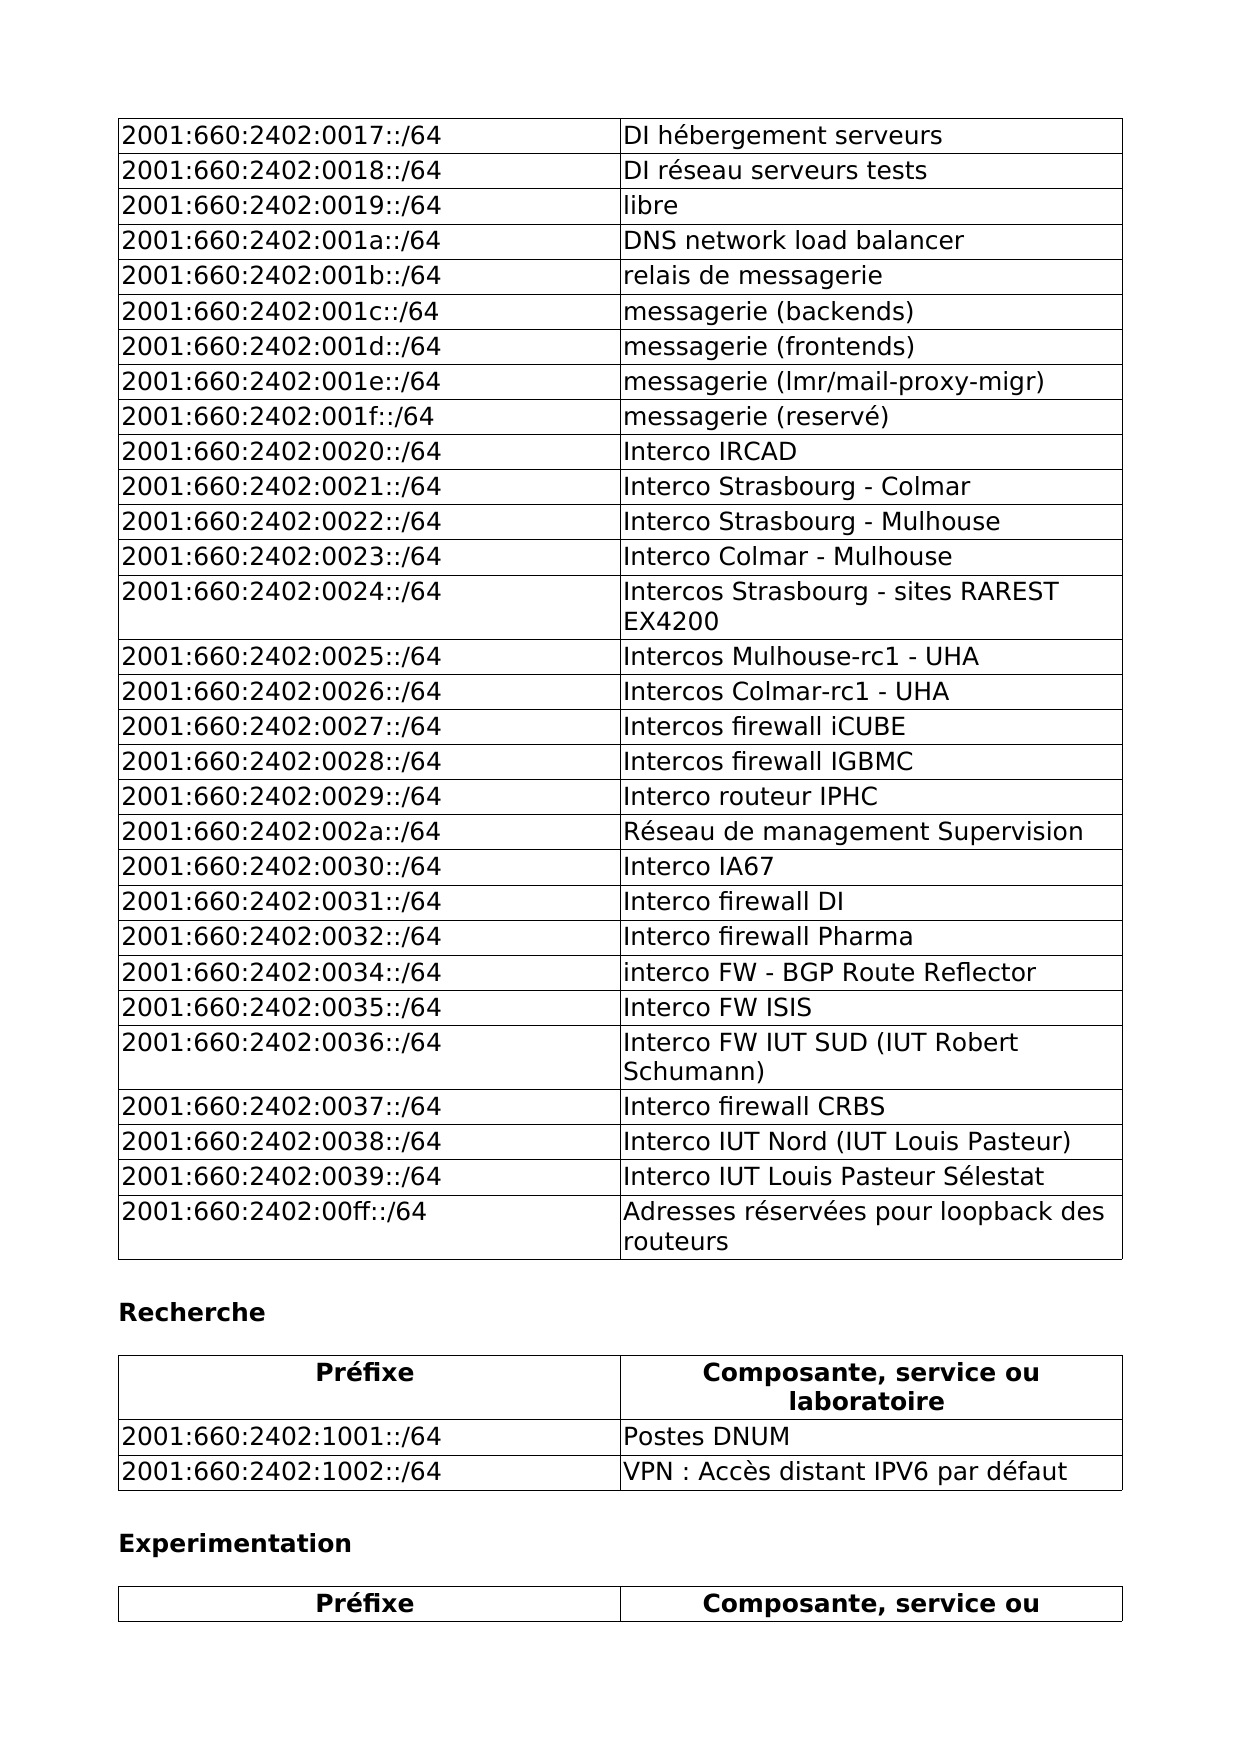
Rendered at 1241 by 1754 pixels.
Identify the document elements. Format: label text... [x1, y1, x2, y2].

table_cell Adresses réservées pour loopback des routeurs [621, 1196, 1122, 1259]
table_cell Interco IUT Nord (IUT Louis Pasteur) [621, 1125, 1122, 1159]
table_cell Interco firewall DI [621, 886, 1122, 919]
subtitle Experimentation [118, 1529, 1122, 1559]
table_cell 2001:660:2402:0018::/64 [119, 154, 620, 188]
table_cell 2001:660:2402:0034::/64 [119, 956, 620, 990]
table_cell 2001:660:2402:1001::/64 [119, 1420, 620, 1454]
table_cell Intercos firewall iCUBE [621, 710, 1122, 744]
table_cell interco FW - BGP Route Reflector [621, 956, 1122, 990]
table_cell 2001:660:2402:0039::/64 [119, 1160, 620, 1194]
table_cell 2001:660:2402:001b::/64 [119, 260, 620, 294]
table_cell VPN : Accès distant IPV6 par défaut [621, 1456, 1122, 1489]
table_cell Interco IRCAD [621, 435, 1122, 469]
subtitle Recherche [118, 1299, 1122, 1328]
table_cell messagerie (frontends) [621, 330, 1122, 364]
table_cell Intercos Colmar-rc1 - UHA [621, 675, 1122, 709]
table_cell 2001:660:2402:0025::/64 [119, 640, 620, 674]
table_cell 2001:660:2402:001f::/64 [119, 400, 620, 434]
table_cell relais de messagerie [621, 260, 1122, 294]
table_cell messagerie (reservé) [621, 400, 1122, 434]
table_header Préfixe [119, 1356, 620, 1419]
table_cell Interco Strasbourg - Mulhouse [621, 505, 1122, 539]
table_cell Interco firewall Pharma [621, 921, 1122, 955]
table_cell 2001:660:2402:0024::/64 [119, 576, 620, 639]
table_cell 2001:660:2402:1002::/64 [119, 1456, 620, 1489]
table_header Composante, service ou laboratoire [621, 1356, 1122, 1419]
table_cell 2001:660:2402:0028::/64 [119, 745, 620, 779]
table_cell 2001:660:2402:0038::/64 [119, 1125, 620, 1159]
table_cell Interco IUT Louis Pasteur Sélestat [621, 1160, 1122, 1194]
table_cell DI réseau serveurs tests [621, 154, 1122, 188]
table_cell Interco routeur IPHC [621, 780, 1122, 814]
table_cell DI hébergement serveurs [621, 119, 1122, 153]
table_cell 2001:660:2402:0030::/64 [119, 850, 620, 884]
table_cell Interco firewall CRBS [621, 1090, 1122, 1124]
table_cell Réseau de management Supervision [621, 815, 1122, 849]
table_cell 2001:660:2402:0026::/64 [119, 675, 620, 709]
table_cell 2001:660:2402:002a::/64 [119, 815, 620, 849]
table_cell Interco Colmar - Mulhouse [621, 540, 1122, 574]
table_cell 2001:660:2402:0027::/64 [119, 710, 620, 744]
table_cell Interco FW ISIS [621, 991, 1122, 1025]
table_cell Intercos Mulhouse-rc1 - UHA [621, 640, 1122, 674]
table_cell Interco IA67 [621, 850, 1122, 884]
table_cell 2001:660:2402:0021::/64 [119, 470, 620, 504]
table_cell Intercos firewall IGBMC [621, 745, 1122, 779]
table_cell 2001:660:2402:0035::/64 [119, 991, 620, 1025]
table_cell 2001:660:2402:0031::/64 [119, 886, 620, 919]
table_cell DNS network load balancer [621, 225, 1122, 258]
table_cell Postes DNUM [621, 1420, 1122, 1454]
table_cell 2001:660:2402:001e::/64 [119, 365, 620, 399]
table_cell 2001:660:2402:0023::/64 [119, 540, 620, 574]
table_cell messagerie (lmr/mail-proxy-migr) [621, 365, 1122, 399]
table_cell 2001:660:2402:001d::/64 [119, 330, 620, 364]
table_cell 2001:660:2402:0029::/64 [119, 780, 620, 814]
table_cell 2001:660:2402:00ff::/64 [119, 1196, 620, 1259]
table_header Composante, service ou [621, 1587, 1122, 1621]
table_cell 2001:660:2402:0036::/64 [119, 1026, 620, 1089]
table_cell 2001:660:2402:0020::/64 [119, 435, 620, 469]
table_cell 2001:660:2402:0022::/64 [119, 505, 620, 539]
table_cell Interco Strasbourg - Colmar [621, 470, 1122, 504]
table_cell 2001:660:2402:001a::/64 [119, 225, 620, 258]
table_cell libre [621, 189, 1122, 223]
table_cell messagerie (backends) [621, 295, 1122, 329]
table_cell 2001:660:2402:001c::/64 [119, 295, 620, 329]
table_header Préfixe [119, 1587, 620, 1621]
table_cell Intercos Strasbourg - sites RAREST EX4200 [621, 576, 1122, 639]
table_cell 2001:660:2402:0037::/64 [119, 1090, 620, 1124]
table_cell Interco FW IUT SUD (IUT Robert Schumann) [621, 1026, 1122, 1089]
table_cell 2001:660:2402:0032::/64 [119, 921, 620, 955]
table_cell 2001:660:2402:0019::/64 [119, 189, 620, 223]
table_cell 2001:660:2402:0017::/64 [119, 119, 620, 153]
